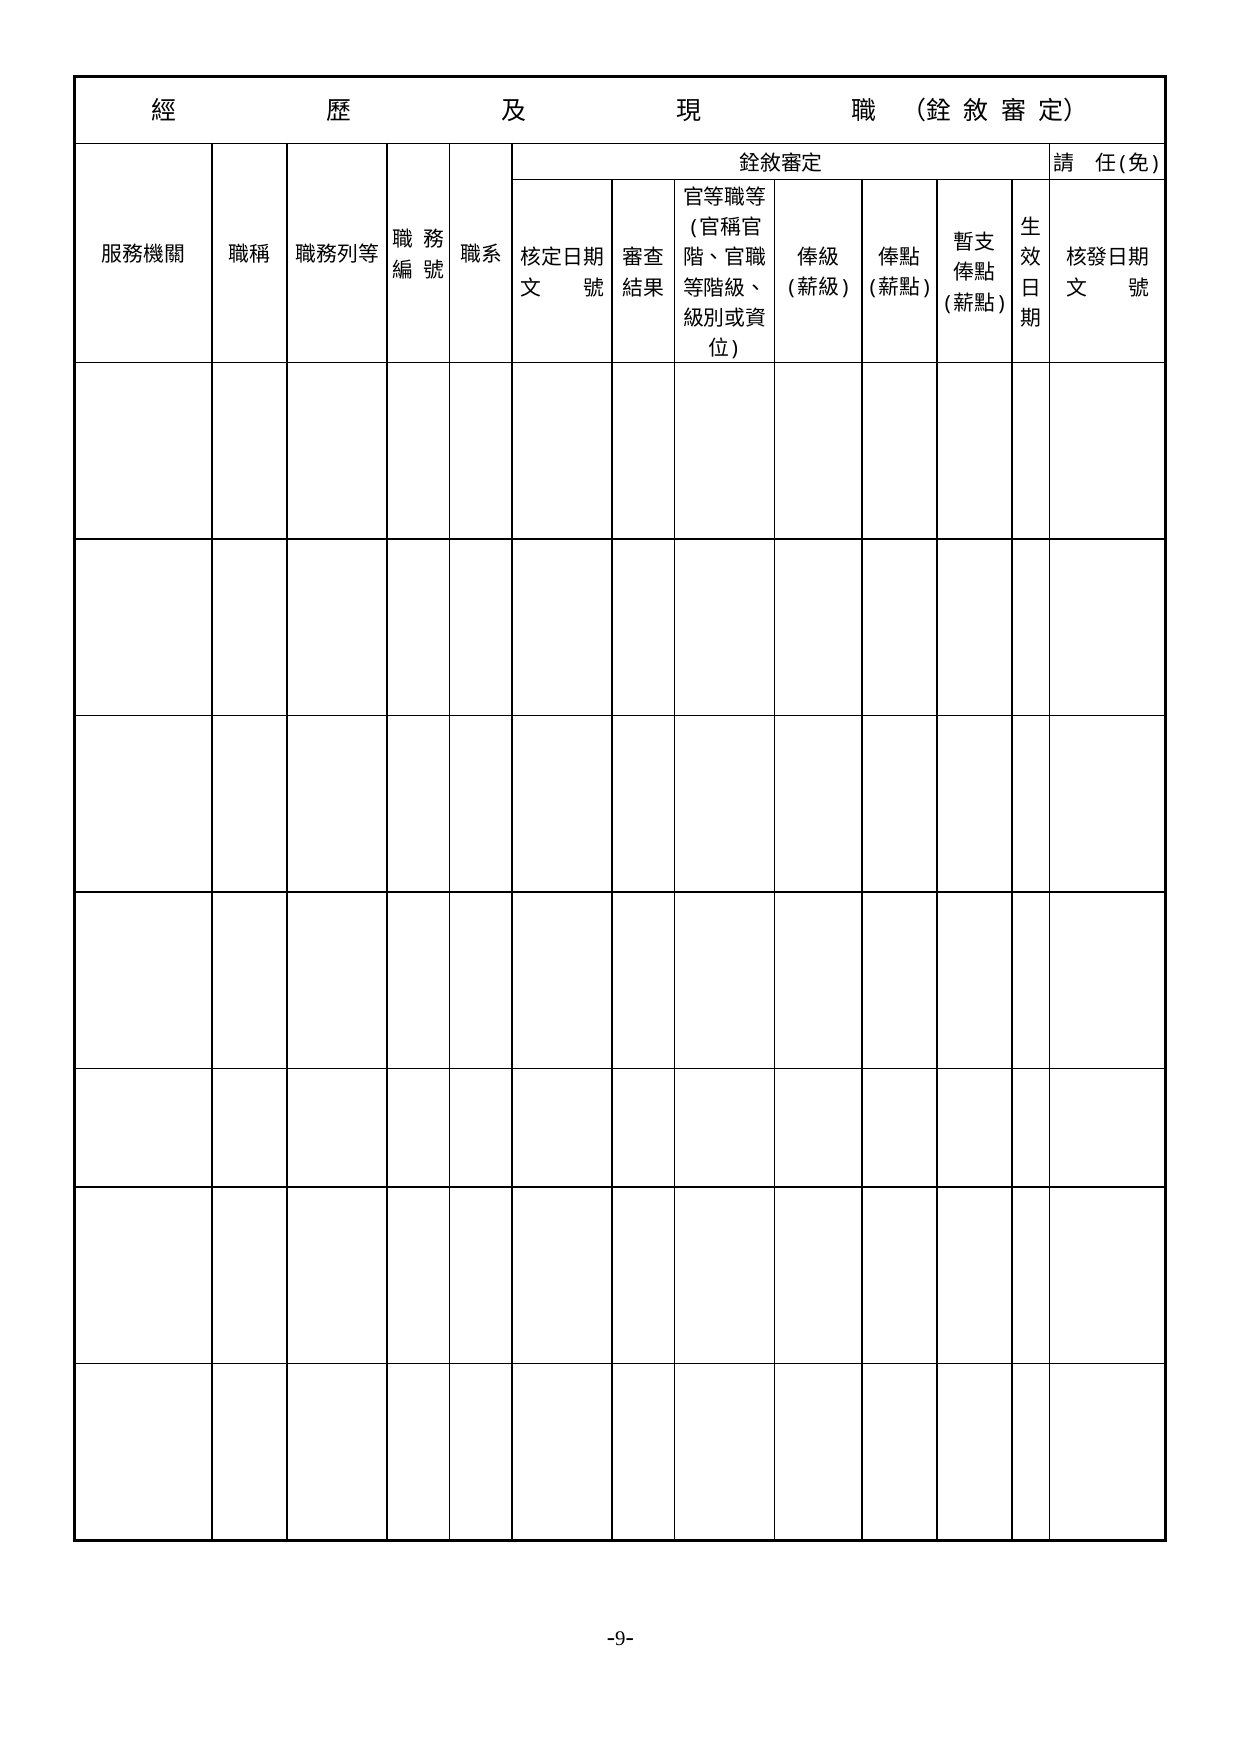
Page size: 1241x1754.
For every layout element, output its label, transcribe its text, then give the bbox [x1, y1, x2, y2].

table_cell 俸點(薪點) [863, 180, 936, 361]
table_cell [76, 363, 211, 538]
table_cell 請 任(免) [1050, 144, 1164, 178]
table_cell [513, 893, 611, 1068]
table_cell [288, 716, 386, 891]
table_cell [675, 893, 774, 1068]
table_cell [76, 716, 211, 891]
table_cell [675, 716, 774, 891]
table_cell [213, 893, 286, 1068]
table_cell [513, 1188, 611, 1362]
table_cell [213, 540, 286, 714]
table_cell [1013, 716, 1049, 891]
table_cell 暫支 俸點(薪點) [938, 180, 1011, 361]
table_cell [288, 1069, 386, 1186]
table_cell [76, 1364, 211, 1539]
table_cell [288, 1364, 386, 1539]
table_cell [675, 540, 774, 714]
table_cell [613, 363, 674, 538]
table_cell [775, 893, 861, 1068]
table_cell [1050, 716, 1164, 891]
table_cell 職稱 [213, 144, 286, 361]
table_cell [513, 363, 611, 538]
table_cell 核定日期 文 號 [513, 180, 611, 361]
table_cell [613, 716, 674, 891]
table_cell [938, 893, 1011, 1068]
table_cell [613, 1364, 674, 1539]
table_cell [213, 716, 286, 891]
table_cell [863, 893, 936, 1068]
table_cell [775, 540, 861, 714]
table_cell [513, 716, 611, 891]
table_cell [1050, 893, 1164, 1068]
table_cell 官等職等 (官稱官階、官職等階級、級別或資位) [675, 180, 774, 361]
table_cell [1013, 1364, 1049, 1539]
table_cell [775, 716, 861, 891]
table_cell [863, 540, 936, 714]
table_cell [675, 363, 774, 538]
table_cell [76, 1069, 211, 1186]
table_cell [450, 1364, 511, 1539]
table_cell [675, 1364, 774, 1539]
table_cell [450, 716, 511, 891]
table_cell [76, 1188, 211, 1362]
table_cell 職 務編 號 [388, 144, 449, 361]
table_cell [613, 893, 674, 1068]
table_cell [450, 540, 511, 714]
table_cell [1050, 1364, 1164, 1539]
table_cell [288, 363, 386, 538]
table_cell [388, 1188, 449, 1362]
table_cell [775, 1069, 861, 1186]
table_cell [76, 540, 211, 714]
table_cell [213, 1069, 286, 1186]
table_cell [775, 1364, 861, 1539]
table_cell [388, 363, 449, 538]
table_cell 職系 [450, 144, 511, 361]
table_cell [675, 1188, 774, 1362]
table_cell [1013, 363, 1049, 538]
table_cell 服務機關 [76, 144, 211, 361]
table_cell [1050, 1188, 1164, 1362]
table_cell [450, 363, 511, 538]
table_cell [863, 1188, 936, 1362]
table_cell 職務列等 [288, 144, 386, 361]
table_cell [863, 1364, 936, 1539]
table_cell [513, 1364, 611, 1539]
table_cell [1050, 363, 1164, 538]
table_cell [613, 1188, 674, 1362]
table_cell [1013, 893, 1049, 1068]
table_cell [388, 1069, 449, 1186]
table_cell 俸級 (薪級) [775, 180, 861, 361]
table_cell 核發日期 文 號 [1050, 180, 1164, 361]
table_cell [1013, 1069, 1049, 1186]
table_cell [938, 716, 1011, 891]
table_cell [388, 716, 449, 891]
table_cell [213, 1364, 286, 1539]
table_header 經 歷 及 現 職 （銓 敘 審 定） [76, 78, 1164, 143]
table_cell [450, 893, 511, 1068]
table_cell [213, 363, 286, 538]
table_cell [513, 540, 611, 714]
table_cell [513, 1069, 611, 1186]
table_cell [613, 1069, 674, 1186]
table_cell [288, 1188, 386, 1362]
table_cell [938, 1188, 1011, 1362]
table_cell 生效日期 [1013, 180, 1049, 361]
table_cell 銓敘審定 [513, 144, 1049, 178]
table_cell [1013, 1188, 1049, 1362]
table_cell [775, 1188, 861, 1362]
table_cell [450, 1069, 511, 1186]
table_cell [388, 1364, 449, 1539]
table_cell [388, 540, 449, 714]
table_cell 審查 結果 [613, 180, 674, 361]
table_cell [1050, 540, 1164, 714]
table_cell [938, 363, 1011, 538]
table_cell [213, 1188, 286, 1362]
table_cell [938, 1069, 1011, 1186]
table_cell [863, 363, 936, 538]
table_cell [288, 893, 386, 1068]
table_cell [675, 1069, 774, 1186]
table_cell [613, 540, 674, 714]
table_cell [288, 540, 386, 714]
table_cell [938, 540, 1011, 714]
table_cell [450, 1188, 511, 1362]
table_cell [388, 893, 449, 1068]
table_cell [76, 893, 211, 1068]
table_cell [938, 1364, 1011, 1539]
table_cell [1050, 1069, 1164, 1186]
table_cell [1013, 540, 1049, 714]
table_cell [775, 363, 861, 538]
table_cell [863, 716, 936, 891]
table_cell [863, 1069, 936, 1186]
